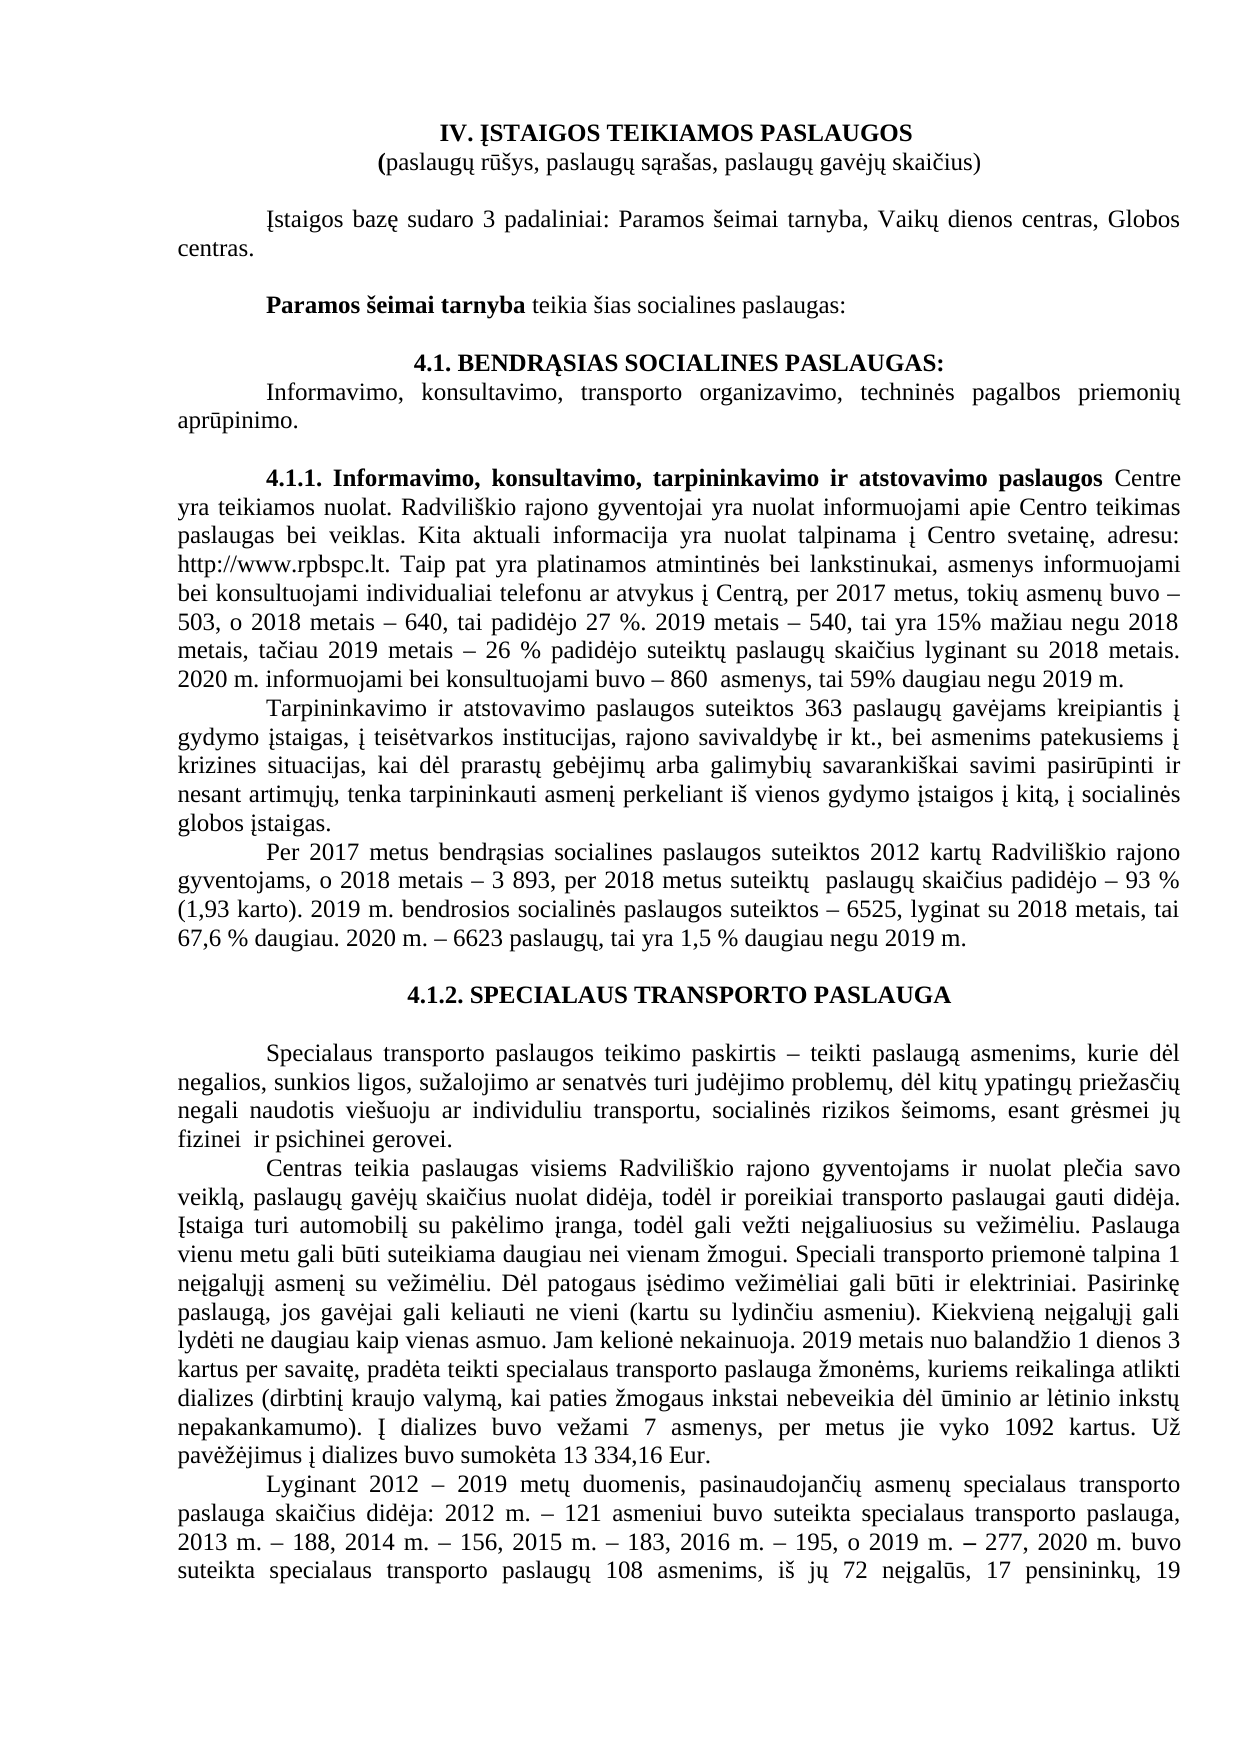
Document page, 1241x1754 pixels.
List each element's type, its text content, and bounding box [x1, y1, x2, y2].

text 4.1.2. SPECIALAUS TRANSPORTO PASLAUGA [177, 981, 1181, 1009]
text Tarpininkavimo ir atstovavimo paslaugos suteiktos 363 paslaugų gavėjams kreipiantis į gydymo įstaigas, į teisėtvarkos institucijas, rajono savivaldybę ir kt., bei asmenims patekusiems į krizines situacijas, kai dėl prarastų gebėjimų arba galimybių savarankiškai savimi pasirūpinti ir nesant artimųjų, tenka tarpininkauti asmenį perkeliant iš vienos gydymo įstaigos į kitą, į socialinės globos įstaigas. [177, 693, 1181, 837]
text Įstaigos bazę sudaro 3 padaliniai: Paramos šeimai tarnyba, Vaikų dienos centras, Globos centras. [177, 204, 1181, 262]
text Lyginant 2012 – 2019 metų duomenis, pasinaudojančių asmenų specialaus transporto paslauga skaičius didėja: 2012 m. – 121 asmeniui buvo suteikta specialaus transporto paslauga, 2013 m. – 188, 2014 m. – 156, 2015 m. – 183, 2016 m. – 195, o 2019 m. – 277, 2020 m. buvo suteikta specialaus transporto paslaugų 108 asmenims, iš jų 72 neįgalūs, 17 pensininkų, 19 [177, 1469, 1181, 1584]
text 4.1. BENDRĄSIAS SOCIALINES PASLAUGAS: [177, 348, 1181, 377]
text Paramos šeimai tarnyba teikia šias socialines paslaugas: [177, 291, 1181, 319]
text 4.1.1. Informavimo, konsultavimo, tarpininkavimo ir atstovavimo paslaugos Centre yra teikiamos nuolat. Radviliškio rajono gyventojai yra nuolat informuojami apie Centro teikimas paslaugas bei veiklas. Kita aktuali informacija yra nuolat talpinama į Centro svetainę, adresu: http://www.rpbspc.lt. Taip pat yra platinamos atmintinės bei lankstinukai, asmenys informuojami bei konsultuojami individualiai telefonu ar atvykus į Centrą, per 2017 metus, tokių asmenų buvo – 503, o 2018 metais – 640, tai padidėjo 27 %. 2019 metais – 540, tai yra 15% mažiau negu 2018 metais, tačiau 2019 metais – 26 % padidėjo suteiktų paslaugų skaičius lyginant su 2018 metais. 2020 m. informuojami bei konsultuojami buvo – 860 asmenys, tai 59% daugiau negu 2019 m. [177, 463, 1181, 693]
text Per 2017 metus bendrąsias socialines paslaugos suteiktos 2012 kartų Radviliškio rajono gyventojams, o 2018 metais – 3 893, per 2018 metus suteiktų paslaugų skaičius padidėjo – 93 % (1,93 karto). 2019 m. bendrosios socialinės paslaugos suteiktos – 6525, lyginat su 2018 metais, tai 67,6 % daugiau. 2020 m. – 6623 paslaugų, tai yra 1,5 % daugiau negu 2019 m. [177, 837, 1181, 952]
text (paslaugų rūšys, paslaugų sąrašas, paslaugų gavėjų skaičius) [177, 147, 1181, 176]
text IV. ĮSTAIGOS TEIKIAMOS PASLAUGOS [177, 118, 1181, 147]
text Centras teikia paslaugas visiems Radviliškio rajono gyventojams ir nuolat plečia savo veiklą, paslaugų gavėjų skaičius nuolat didėja, todėl ir poreikiai transporto paslaugai gauti didėja. Įstaiga turi automobilį su pakėlimo įranga, todėl gali vežti neįgaliuosius su vežimėliu. Paslauga vienu metu gali būti suteikiama daugiau nei vienam žmogui. Speciali transporto priemonė talpina 1 neįgalųjį asmenį su vežimėliu. Dėl patogaus įsėdimo vežimėliai gali būti ir elektriniai. Pasirinkę paslaugą, jos gavėjai gali keliauti ne vieni (kartu su lydinčiu asmeniu). Kiekvieną neįgalųjį gali lydėti ne daugiau kaip vienas asmuo. Jam kelionė nekainuoja. 2019 metais nuo balandžio 1 dienos 3 kartus per savaitę, pradėta teikti specialaus transporto paslauga žmonėms, kuriems reikalinga atlikti dializes (dirbtinį kraujo valymą, kai paties žmogaus inkstai nebeveikia dėl ūminio ar lėtinio inkstų nepakankamumo). Į dializes buvo vežami 7 asmenys, per metus jie vyko 1092 kartus. Už pavėžėjimus į dializes buvo sumokėta 13 334,16 Eur. [177, 1153, 1181, 1469]
text Specialaus transporto paslaugos teikimo paskirtis – teikti paslaugą asmenims, kurie dėl negalios, sunkios ligos, sužalojimo ar senatvės turi judėjimo problemų, dėl kitų ypatingų priežasčių negali naudotis viešuoju ar individuliu transportu, socialinės rizikos šeimoms, esant grėsmei jų fizinei ir psichinei gerovei. [177, 1038, 1181, 1153]
text Informavimo, konsultavimo, transporto organizavimo, techninės pagalbos priemonių aprūpinimo. [177, 377, 1181, 434]
